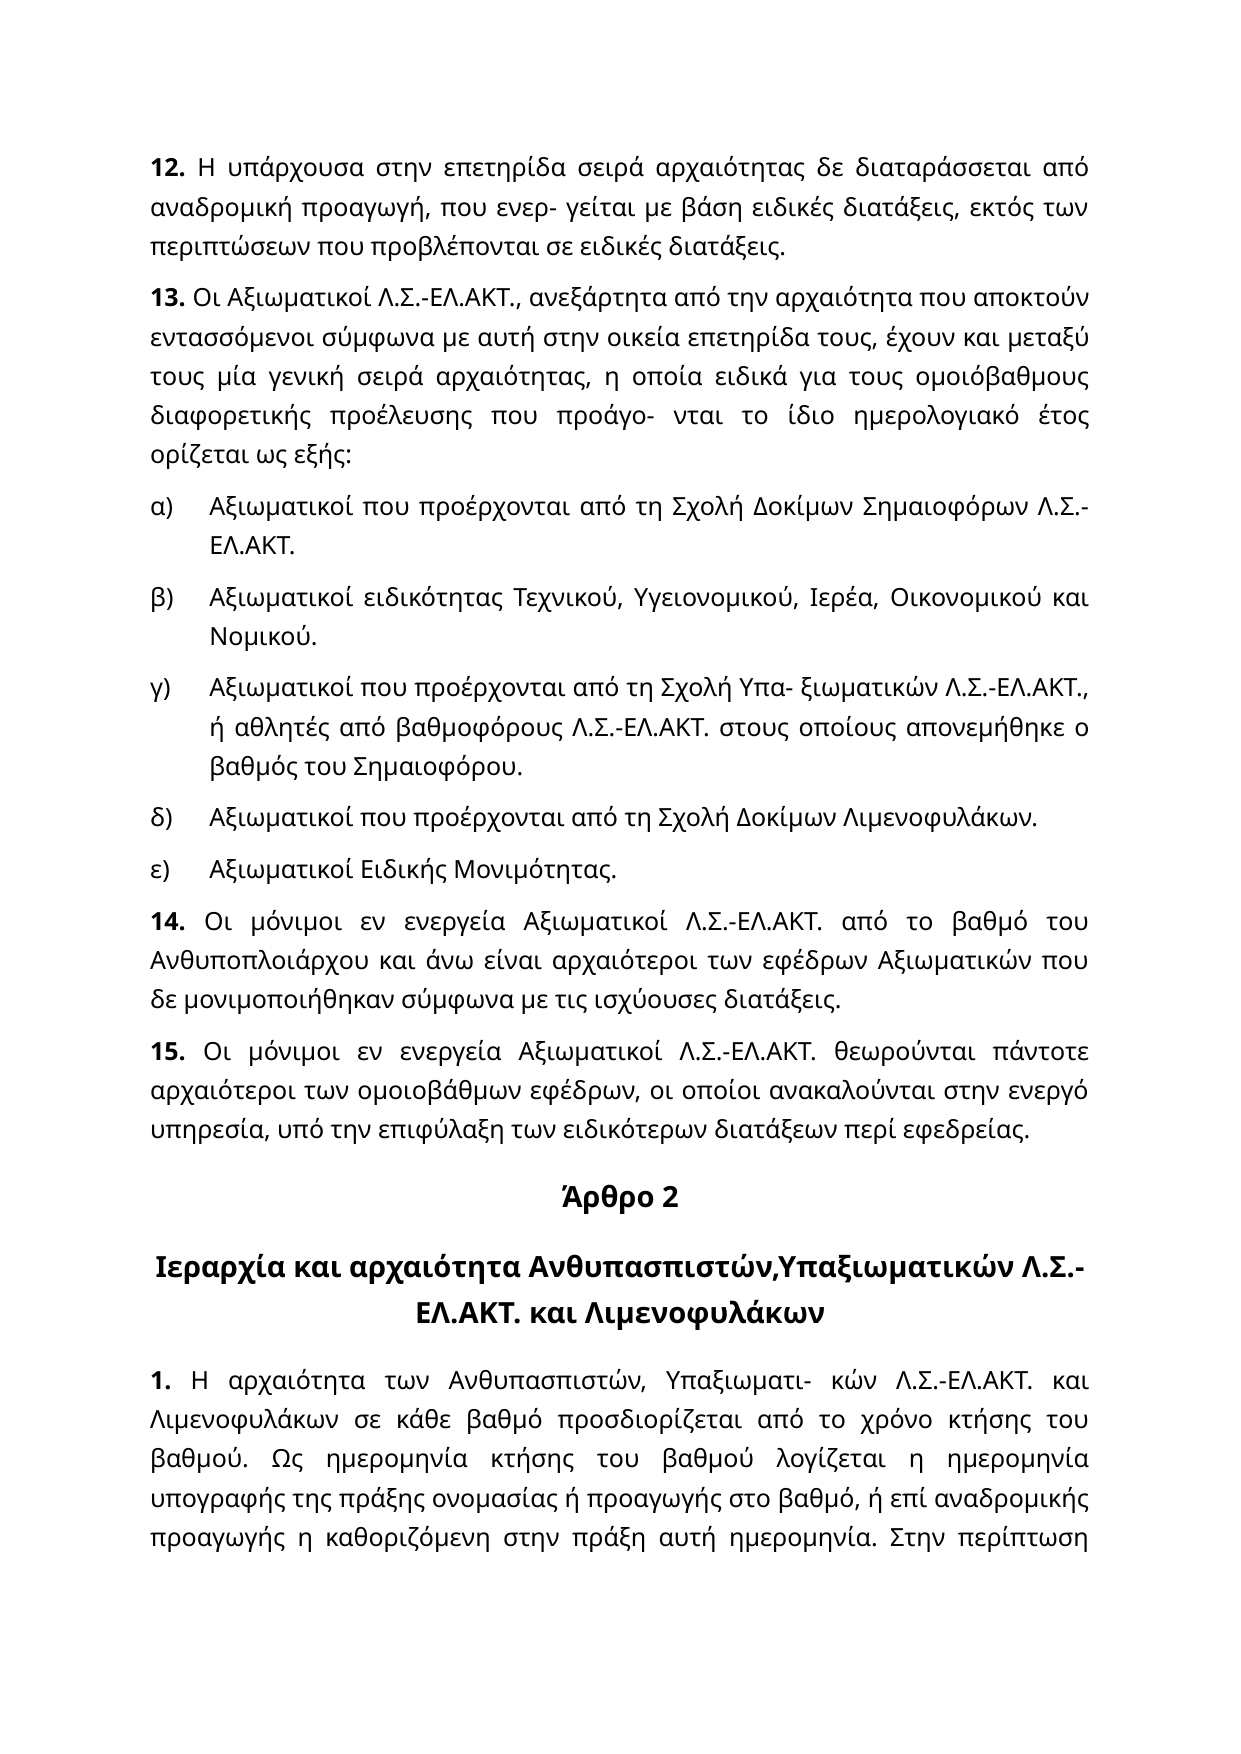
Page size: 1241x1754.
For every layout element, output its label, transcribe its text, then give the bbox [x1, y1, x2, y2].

text 14. Οι μόνιμοι εν ενεργεία Αξιωματικοί Λ.Σ.-ΕΛ.ΑΚΤ. από το βαθμό του Ανθυποπλοιάρχου και άνω είναι αρχαιότεροι των εφέδρων Αξιωματικών που δε μονιμοποιήθηκαν σύμφωνα με τις ισχύουσες διατάξεις. [150, 903, 1090, 1016]
text 1. Η αρχαιότητα των Ανθυπασπιστών, Υπαξιωματι- κών Λ.Σ.-ΕΛ.ΑΚΤ. και Λιμενοφυλάκων σε κάθε βαθμό προσδιορίζεται από το χρόνο κτήσης του βαθμού. Ως ημερομηνία κτήσης του βαθμού λογίζεται η ημερομηνία υπογραφής της πράξης ονομασίας ή προαγωγής στο βαθμό, ή επί αναδρομικής προαγωγής η καθοριζόμενη στην πράξη αυτή ημερομηνία. Στην περίπτωση [150, 1363, 1090, 1553]
text 15. Οι μόνιμοι εν ενεργεία Αξιωματικοί Λ.Σ.-ΕΛ.ΑΚΤ. θεωρούνται πάντοτε αρχαιότεροι των ομοιοβάθμων εφέδρων, οι οποίοι ανακαλούνται στην ενεργό υπηρεσία, υπό την επιφύλαξη των ειδικότερων διατάξεων περί εφεδρείας. [150, 1033, 1090, 1146]
subtitle Ιεραρχία και αρχαιότητα Ανθυπασπιστών,Υπαξιωματικών Λ.Σ.-ΕΛ.ΑΚΤ. και Λιμενοφυλάκων [150, 1246, 1090, 1332]
list α) Αξιωματικοί που προέρχονται από τη Σχολή Δοκίμων Σημαιοφόρων Λ.Σ.-ΕΛ.ΑΚΤ. [150, 488, 1090, 562]
text 12. Η υπάρχουσα στην επετηρίδα σειρά αρχαιότητας δε διαταράσσεται από αναδρομική προαγωγή, που ενερ- γείται με βάση ειδικές διατάξεις, εκτός των περιπτώσεων που προβλέπονται σε ειδικές διατάξεις. [150, 150, 1090, 262]
text 13. Οι Αξιωματικοί Λ.Σ.-ΕΛ.ΑΚΤ., ανεξάρτητα από την αρχαιότητα που αποκτούν εντασσόμενοι σύμφωνα με αυτή στην οικεία επετηρίδα τους, έχουν και μεταξύ τους μία γενική σειρά αρχαιότητας, η οποία ειδικά για τους ομοιόβαθμους διαφορετικής προέλευσης που προάγο- νται το ίδιο ημερολογιακό έτος ορίζεται ως εξής: [150, 280, 1090, 471]
list ε) Αξιωματικοί Ειδικής Μονιμότητας. [150, 852, 1090, 886]
list β) Αξιωματικοί ειδικότητας Τεχνικού, Υγειονομικού, Ιερέα, Οικονομικού και Νομικού. [150, 579, 1090, 652]
list γ) Αξιωματικοί που προέρχονται από τη Σχολή Υπα- ξιωματικών Λ.Σ.-ΕΛ.ΑΚΤ., ή αθλητές από βαθμοφόρους Λ.Σ.-ΕΛ.ΑΚΤ. στους οποίους απονεμήθηκε ο βαθμός του Σημαιοφόρου. [150, 670, 1090, 782]
list δ) Αξιωματικοί που προέρχονται από τη Σχολή Δοκίμων Λιμενοφυλάκων. [150, 800, 1090, 834]
subtitle Άρθρο 2 [150, 1176, 1090, 1216]
